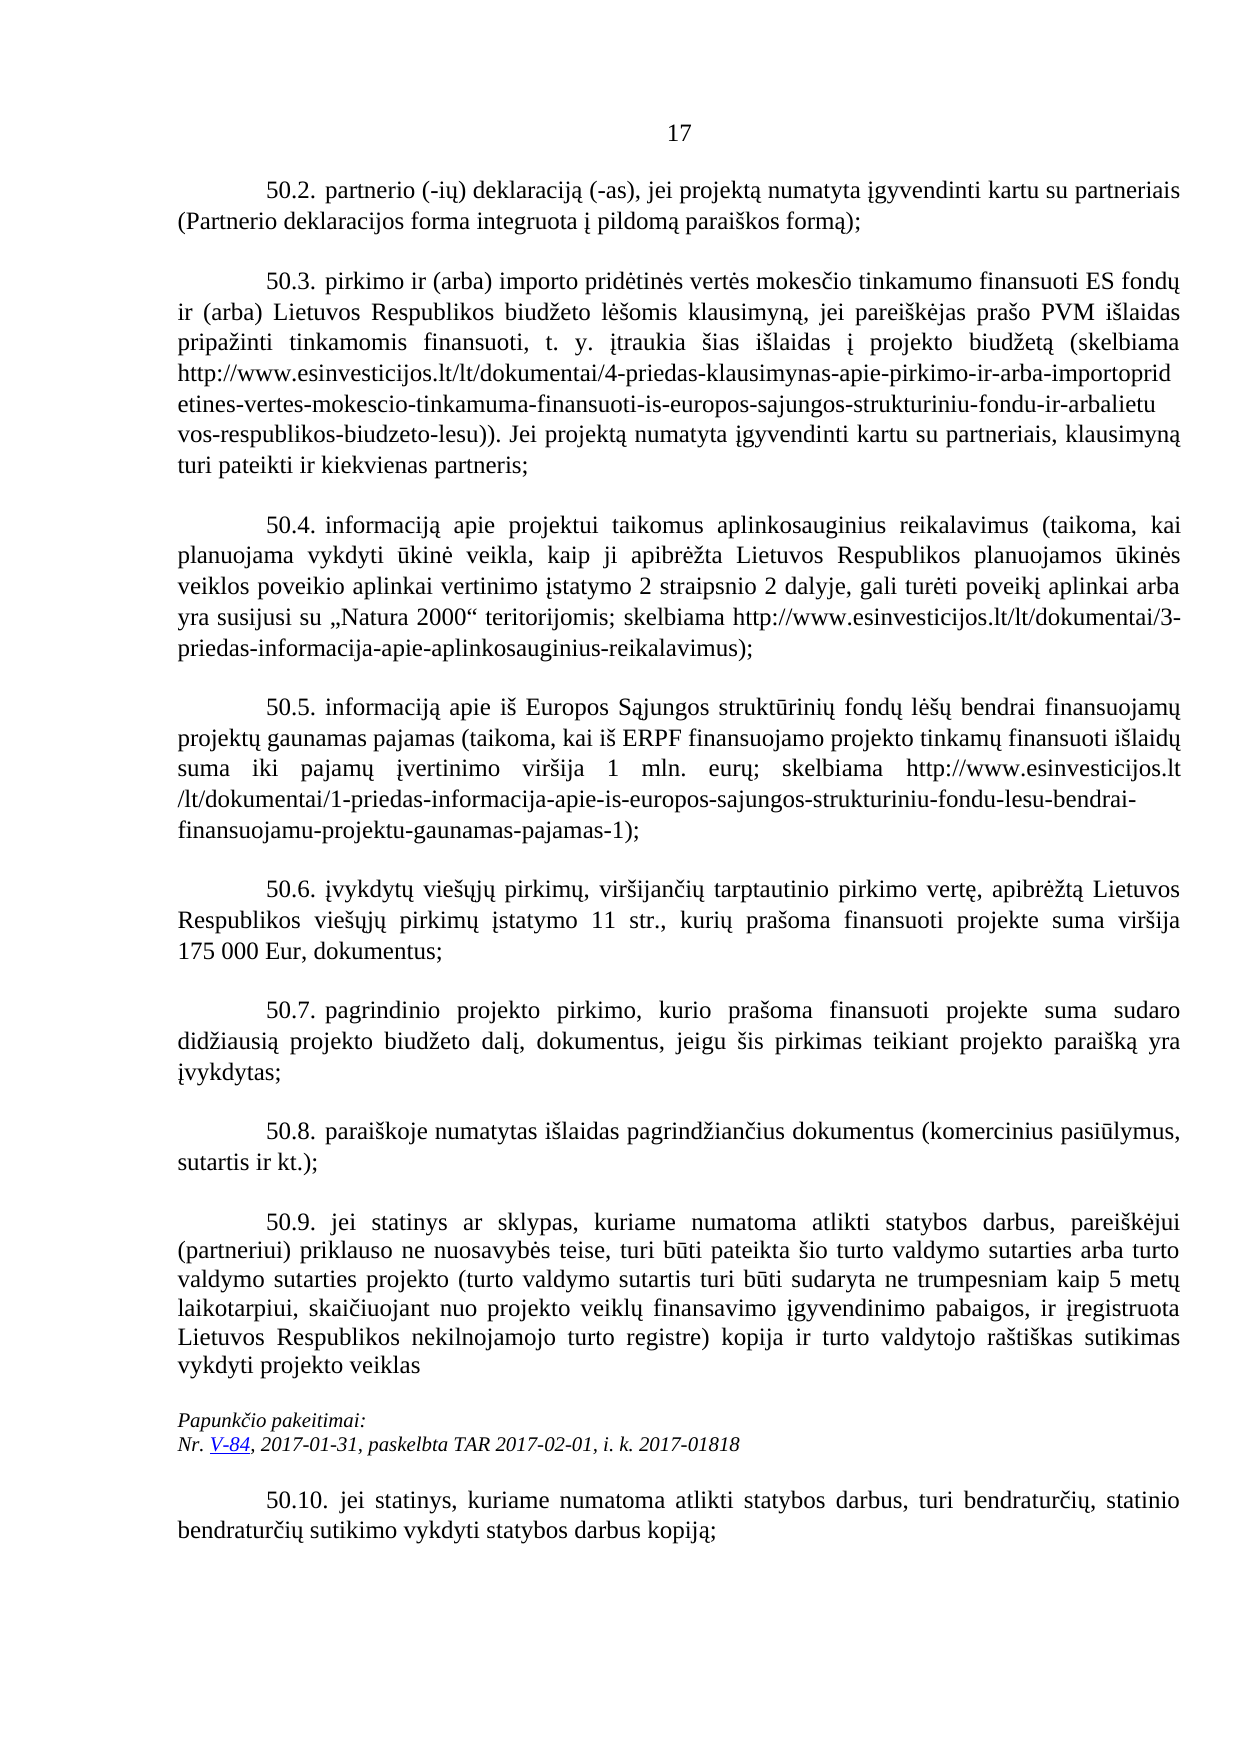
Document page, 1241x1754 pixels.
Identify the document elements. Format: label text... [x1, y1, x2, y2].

text 50.8. paraiškoje numatytas išlaidas pagrindžiančius dokumentus (komercinius pasiūlymus, sutartis ir kt.); [177, 1116, 1181, 1176]
text 50.10. jei statinys, kuriame numatoma atlikti statybos darbus, turi bendraturčių, statinio bendraturčių sutikimo vykdyti statybos darbus kopiją; [177, 1485, 1181, 1544]
text 50.9. jei statinys ar sklypas, kuriame numatoma atlikti statybos darbus, pareiškėjui (partneriui) priklauso ne nuosavybės teise, turi būti pateikta šio turto valdymo sutarties arba turto valdymo sutarties projekto (turto valdymo sutartis turi būti sudaryta ne trumpesniam kaip 5 metų laikotarpiui, skaičiuojant nuo projekto veiklų finansavimo įgyvendinimo pabaigos, ir įregistruota Lietuvos Respublikos nekilnojamojo turto registre) kopija ir turto valdytojo raštiškas sutikimas vykdyti projekto veiklas [177, 1207, 1181, 1379]
text Nr. V-84, 2017-01-31, paskelbta TAR 2017-02-01, i. k. 2017-01818 [177, 1432, 1181, 1456]
text 50.7. pagrindinio projekto pirkimo, kurio prašoma finansuoti projekte suma sudaro didžiausią projekto biudžeto dalį, dokumentus, jeigu šis pirkimas teikiant projekto paraišką yra įvykdytas; [177, 995, 1181, 1086]
text 50.2. partnerio (-ių) deklaraciją (-as), jei projektą numatyta įgyvendinti kartu su partneriais (Partnerio deklaracijos forma integruota į pildomą paraiškos formą); [177, 176, 1181, 235]
text Papunkčio pakeitimai: [177, 1408, 1181, 1432]
text 50.3. pirkimo ir (arba) importo pridėtinės vertės mokesčio tinkamumo finansuoti ES fondų ir (arba) Lietuvos Respublikos biudžeto lėšomis klausimyną, jei pareiškėjas prašo PVM išlaidas pripažinti tinkamomis finansuoti, t. y. įtraukia šias išlaidas į projekto biudžetą (skelbiama http://www.esinvesticijos.lt/lt/dokumentai/4-priedas-klausimynas-apie-pirkimo-ir-arba-importoprid etines-vertes-mokescio-tinkamuma-finansuoti-is-europos-sajungos-strukturiniu-fondu-ir-arbalietu vos-respublikos-biudzeto-lesu)). Jei projektą numatyta įgyvendinti kartu su partneriais, klausimyną turi pateikti ir kiekvienas partneris; [177, 266, 1181, 479]
text 50.6. įvykdytų viešųjų pirkimų, viršijančių tarptautinio pirkimo vertę, apibrėžtą Lietuvos Respublikos viešųjų pirkimų įstatymo 11 str., kurių prašoma finansuoti projekte suma viršija 175 000 Eur, dokumentus; [177, 874, 1181, 965]
text 50.5. informaciją apie iš Europos Sąjungos struktūrinių fondų lėšų bendrai finansuojamų projektų gaunamas pajamas (taikoma, kai iš ERPF finansuojamo projekto tinkamų finansuoti išlaidų suma iki pajamų įvertinimo viršija 1 mln. eurų; skelbiama http://www.esinvesticijos.lt /lt/dokumentai/1-priedas-informacija-apie-is-europos-sajungos-strukturiniu-fondu-lesu-bendrai-finansuojamu-projektu-gaunamas-pajamas-1); [177, 692, 1181, 844]
text 50.4. informaciją apie projektui taikomus aplinkosauginius reikalavimus (taikoma, kai planuojama vykdyti ūkinė veikla, kaip ji apibrėžta Lietuvos Respublikos planuojamos ūkinės veiklos poveikio aplinkai vertinimo įstatymo 2 straipsnio 2 dalyje, gali turėti poveikį aplinkai arba yra susijusi su „Natura 2000“ teritorijomis; skelbiama http://www.esinvesticijos.lt/lt/dokumentai/3-priedas-informacija-apie-aplinkosauginius-reikalavimus); [177, 510, 1181, 661]
